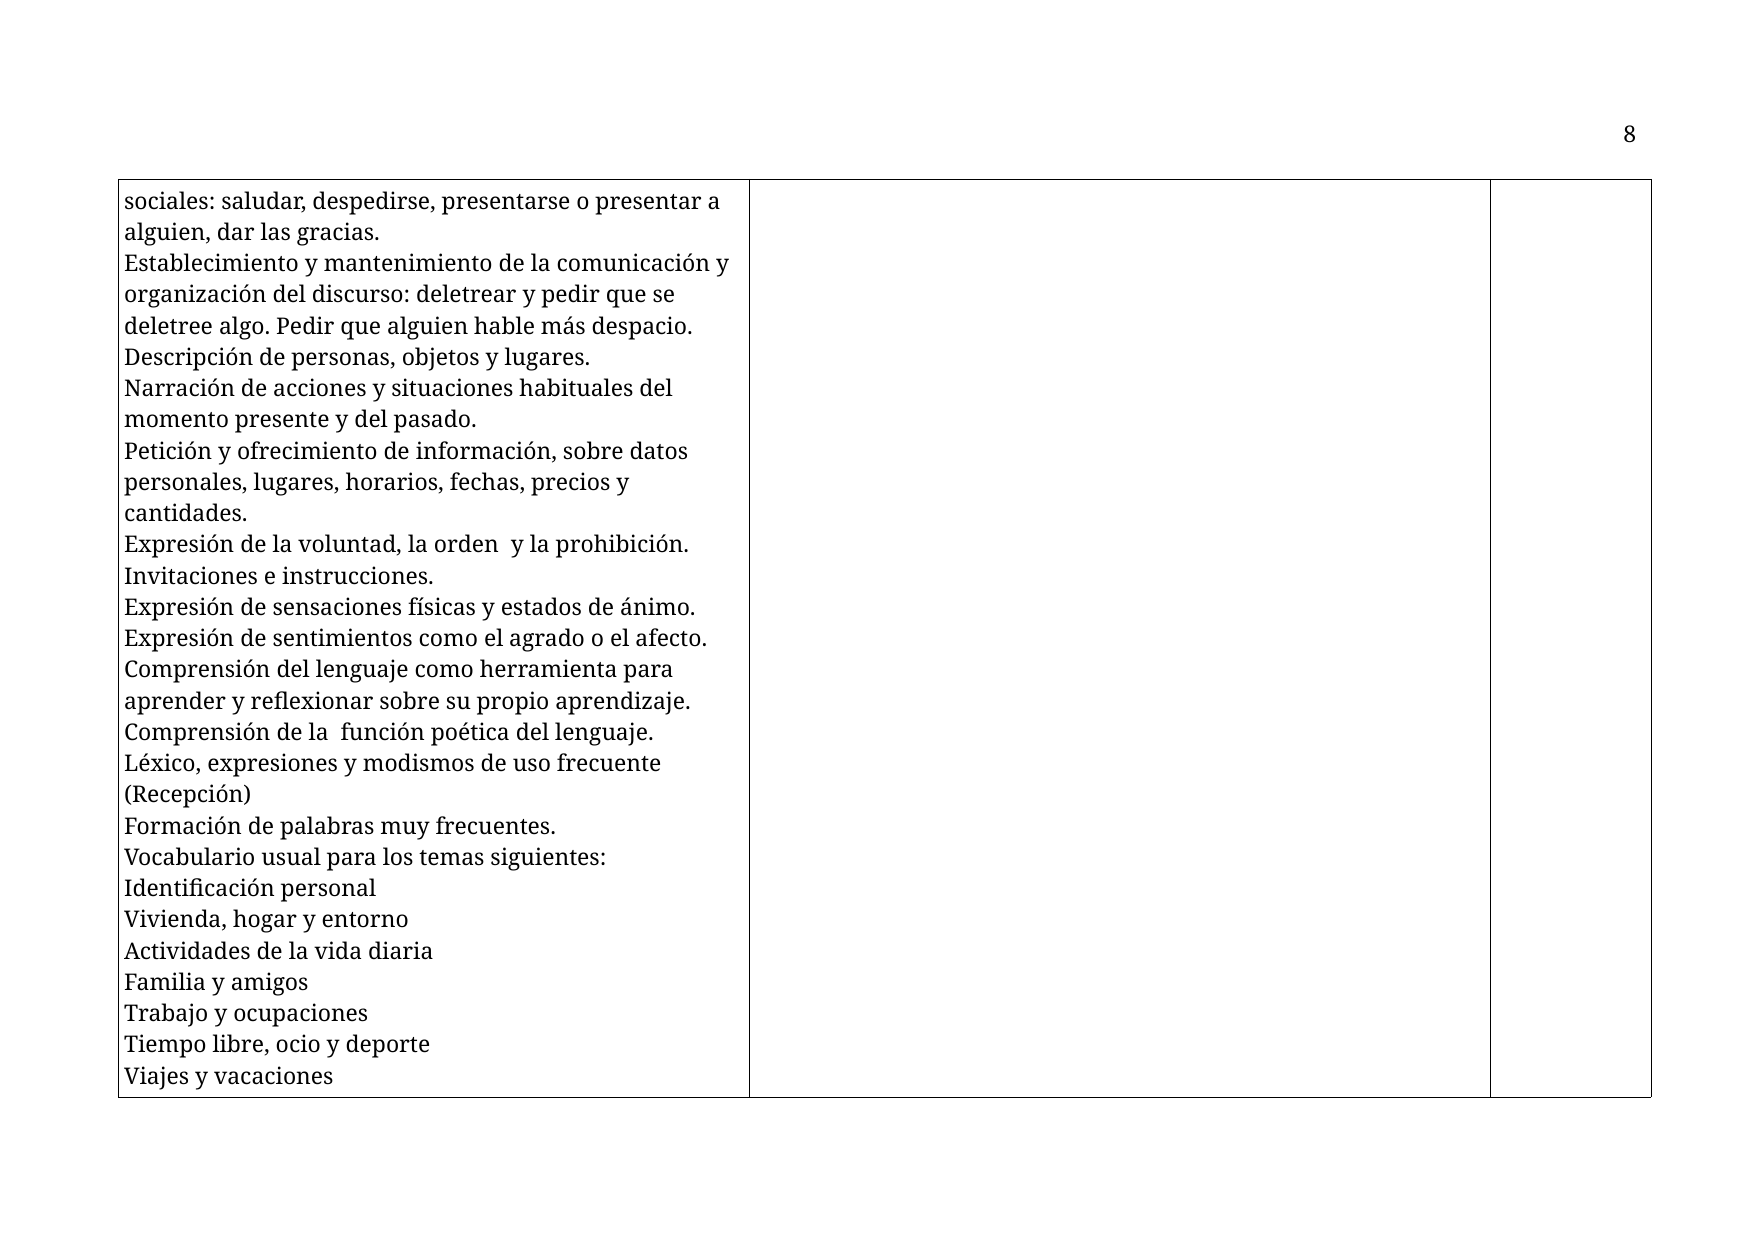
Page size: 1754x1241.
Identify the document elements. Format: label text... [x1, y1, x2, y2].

table_cell [750, 180, 1490, 1097]
table_cell sociales: saludar, despedirse, presentarse o presentar a alguien, dar las gracias. Establecimiento y mantenimiento de la comunicación y organización del discurso: deletrear y pedir que se deletree algo. Pedir que alguien hable más despacio. Descripción de personas, objetos y lugares. Narración de acciones y situaciones habituales del momento presente y del pasado. Petición y ofrecimiento de información, sobre datos personales, lugares, horarios, fechas, precios y cantidades. Expresión de la voluntad, la orden y la prohibición. Invitaciones e instrucciones. Expresión de sensaciones físicas y estados de ánimo. Expresión de sentimientos como el agrado o el afecto. Comprensión del lenguaje como herramienta para aprender y reflexionar sobre su propio aprendizaje. Comprensión de la función poética del lenguaje. Léxico, expresiones y modismos de uso frecuente (Recepción) Formación de palabras muy frecuentes. Vocabulario usual para los temas siguientes: Identificación personal Vivienda, hogar y entorno Actividades de la vida diaria Familia y amigos Trabajo y ocupaciones Tiempo libre, ocio y deporte Viajes y vacaciones [119, 180, 749, 1097]
table_cell [1491, 180, 1651, 1097]
